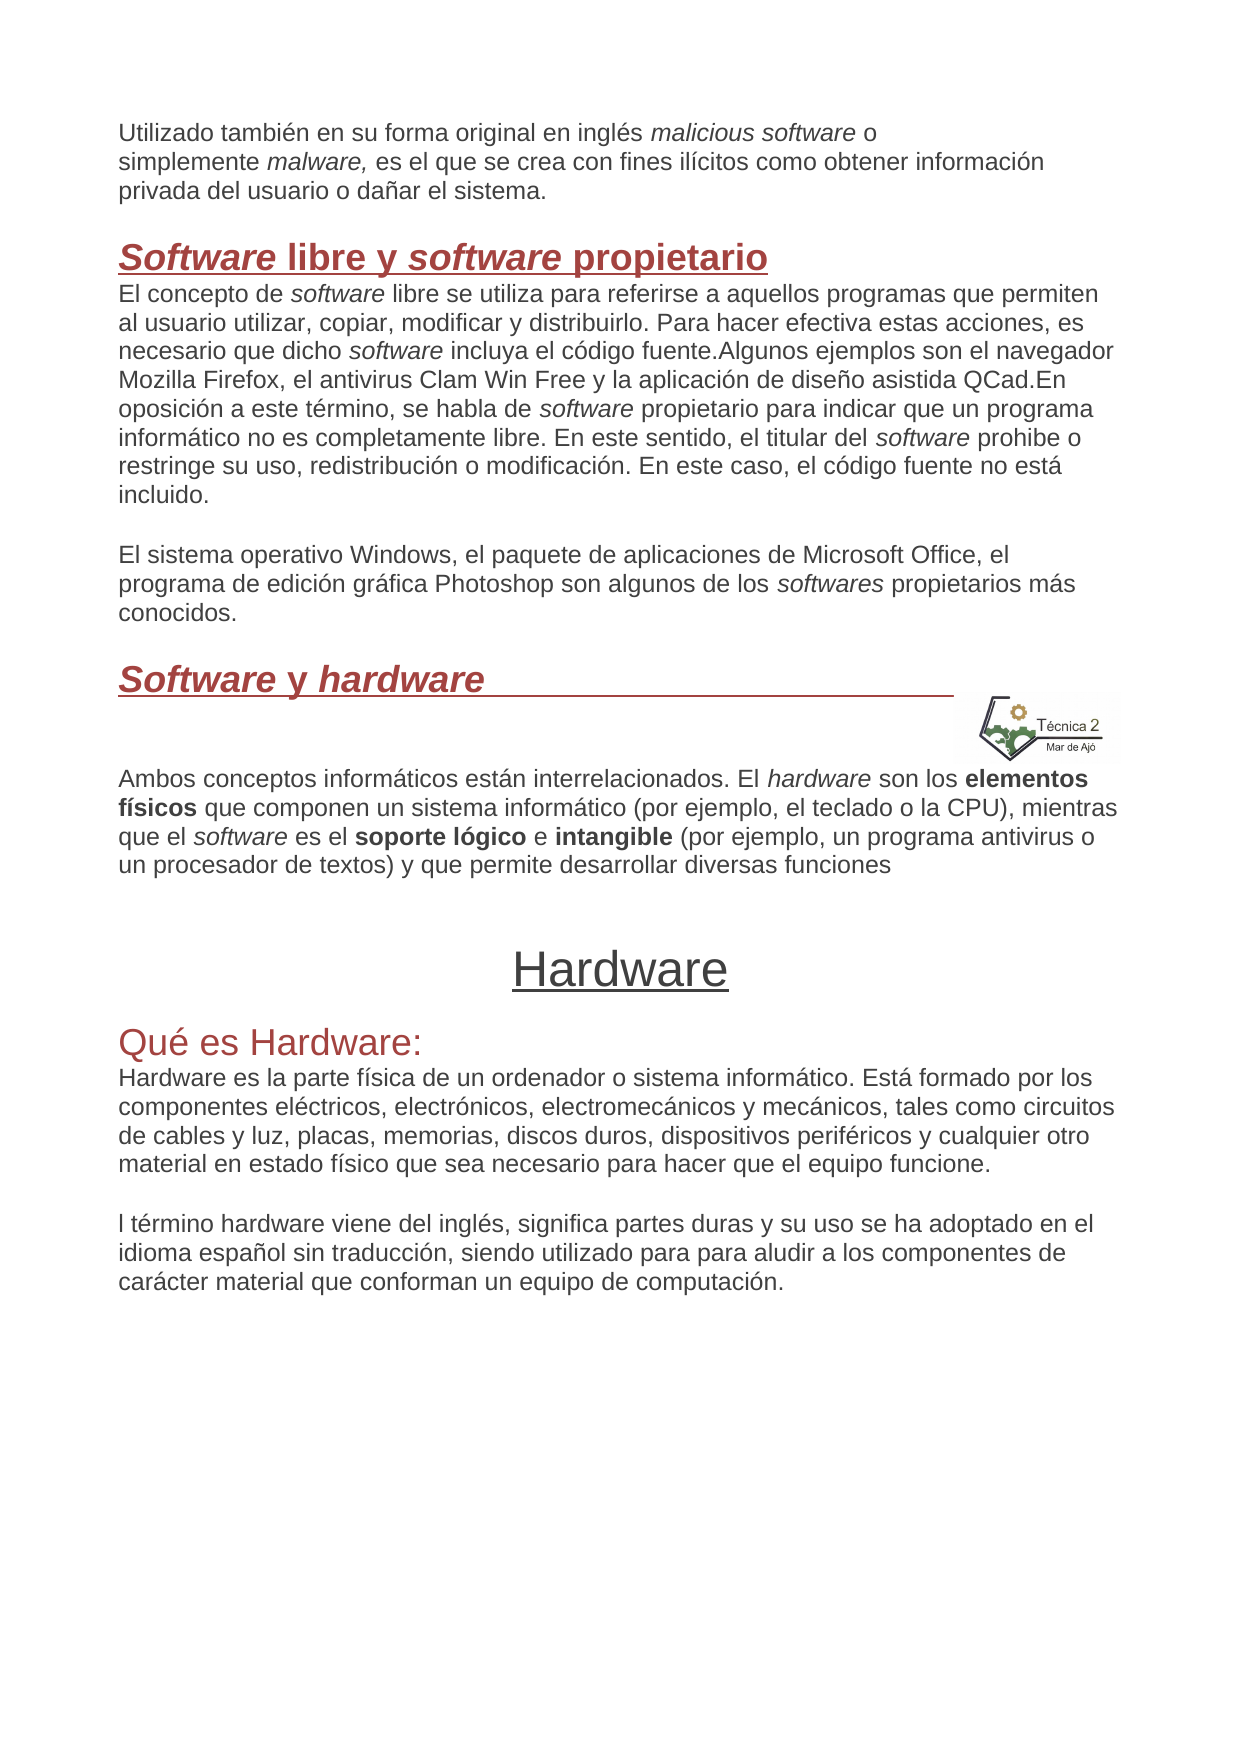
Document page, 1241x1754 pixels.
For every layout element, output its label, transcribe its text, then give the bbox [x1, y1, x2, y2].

text Qué es Hardware: [118, 1020, 1122, 1063]
text El sistema operativo Windows, el paquete de aplicaciones de Microsoft Office, el programa de edición gráfica Photoshop son algunos de los softwares propietarios más conocidos. [118, 540, 1122, 626]
text l término hardware viene del inglés, significa partes duras y su uso se ha adoptado en el idioma español sin traducción, siendo utilizado para para aludir a los componentes de carácter material que conforman un equipo de computación. [118, 1209, 1122, 1296]
text Utilizado también en su forma original en inglés malicious software o simplemente malware, es el que se crea con fines ilícitos como obtener información privada del usuario o dañar el sistema. [118, 118, 1122, 204]
text Software libre y software propietario [118, 236, 1122, 279]
text El concepto de software libre se utiliza para referirse a aquellos programas que permiten al usuario utilizar, copiar, modificar y distribuirlo. Para hacer efectiva estas acciones, es necesario que dicho software incluya el código fuente.Algunos ejemplos son el navegador Mozilla Firefox, el antivirus Clam Win Free y la aplicación de diseño asistida QCad.En oposición a este término, se habla de software propietario para indicar que un programa informático no es completamente libre. En este sentido, el titular del software prohibe o restringe su uso, redistribución o modificación. En este caso, el código fuente no está incluido. [118, 279, 1122, 509]
text Software y hardware [118, 657, 1122, 764]
text Hardware es la parte física de un ordenador o sistema informático. Está formado por los componentes eléctricos, electrónicos, electromecánicos y mecánicos, tales como circuitos de cables y luz, placas, memorias, discos duros, dispositivos periféricos y cualquier otro material en estado físico que sea necesario para hacer que el equipo funcione. [118, 1063, 1122, 1178]
text Hardware [118, 939, 1122, 997]
text Ambos conceptos informáticos están interrelacionados. El hardware son los elementos físicos que componen un sistema informático (por ejemplo, el teclado o la CPU), mientras que el software es el soporte lógico e intangible (por ejemplo, un programa antivirus o un procesador de textos) y que permite desarrollar diversas funciones [118, 764, 1122, 879]
